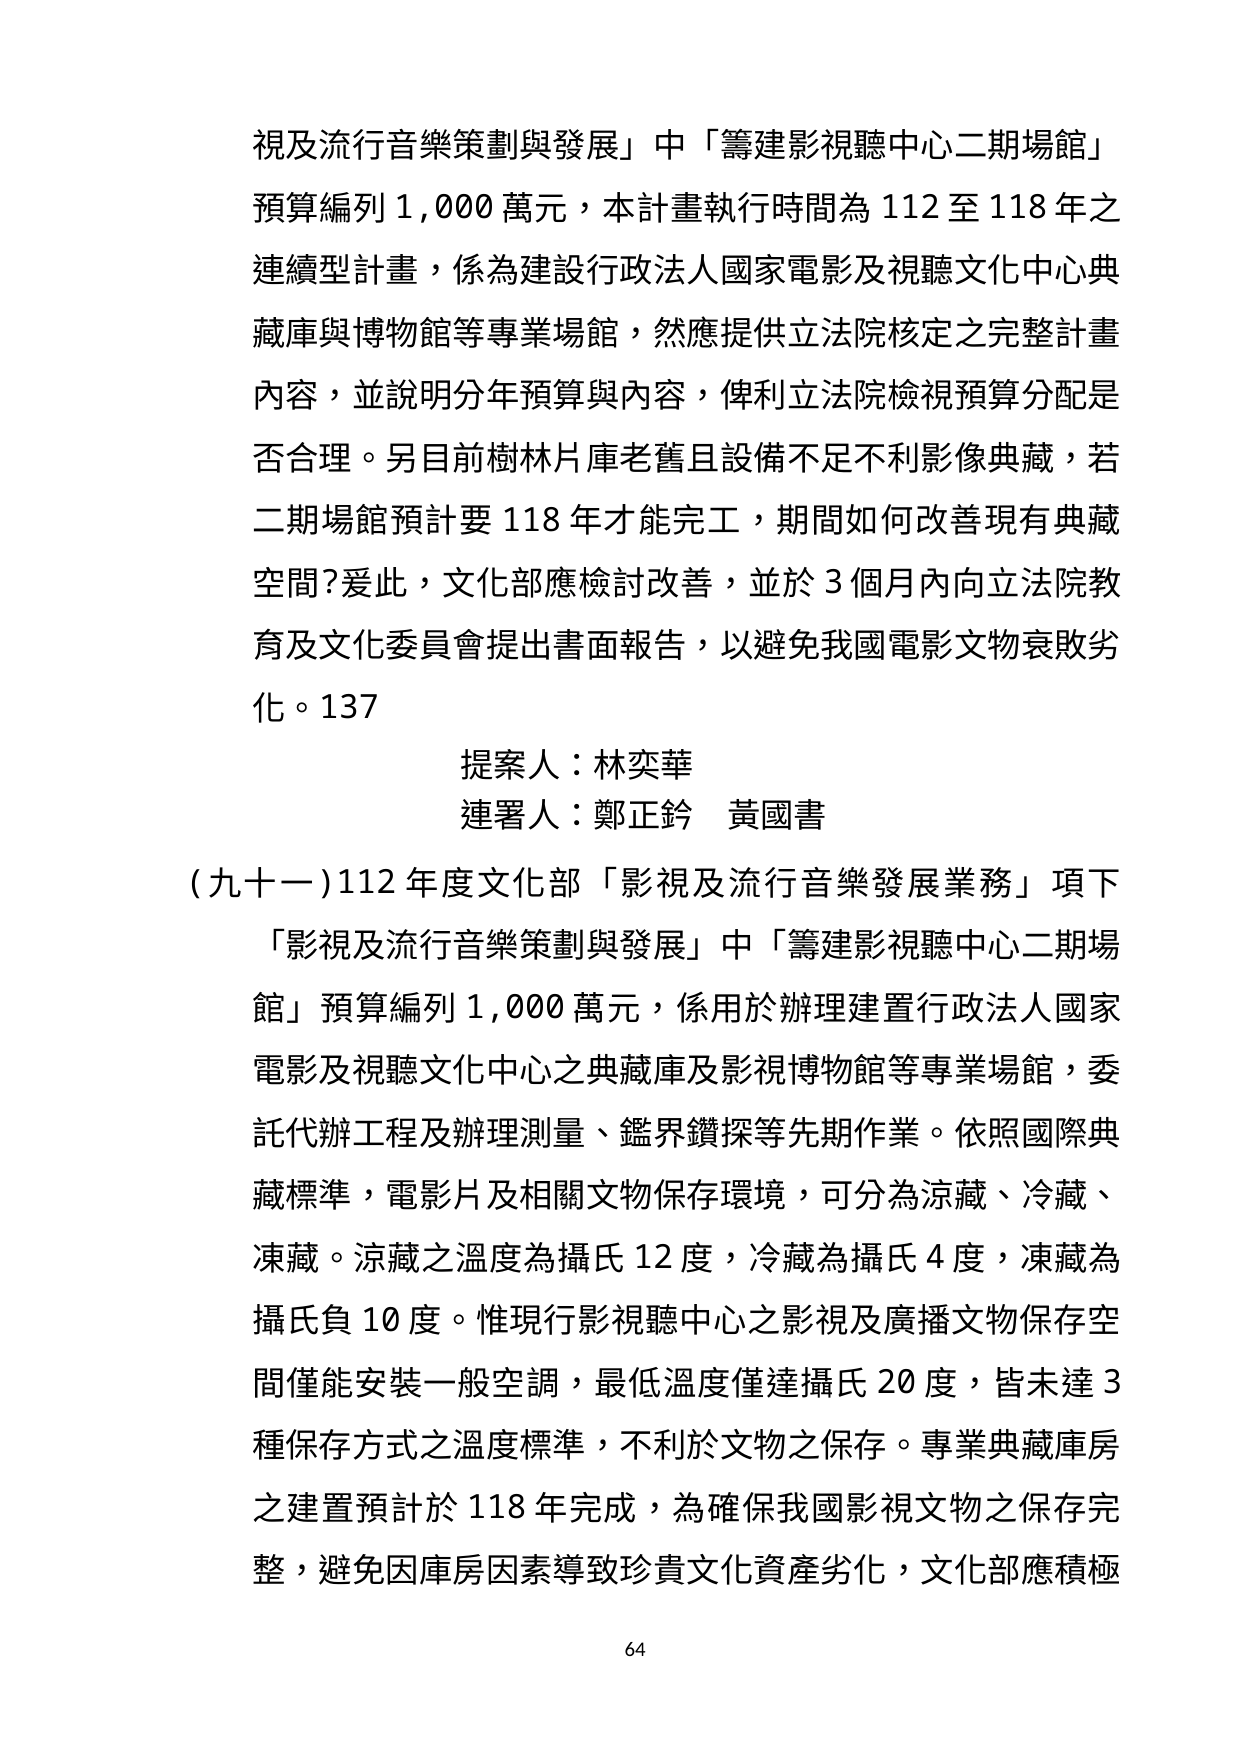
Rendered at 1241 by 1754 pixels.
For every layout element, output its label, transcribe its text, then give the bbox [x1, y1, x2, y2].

text (九十一)112年度文化部「影視及流行音樂發展業務」項下「影視及流行音樂策劃與發展」中「籌建影視聽中心二期場館」預算編列1,000萬元，係用於辦理建置行政法人國家電影及視聽文化中心之典藏庫及影視博物館等專業場館，委託代辦工程及辦理測量、鑑界鑽探等先期作業。依照國際典藏標準，電影片及相關文物保存環境，可分為涼藏、冷藏、凍藏。涼藏之溫度為攝氏12度，冷藏為攝氏4度，凍藏為攝氏負10度。惟現行影視聽中心之影視及廣播文物保存空間僅能安裝一般空調，最低溫度僅達攝氏20度，皆未達3種保存方式之溫度標準，不利於文物之保存。專業典藏庫房之建置預計於118年完成，為確保我國影視文物之保存完整，避免因庫房因素導致珍貴文化資產劣化，文化部應積極 [185, 850, 1122, 1600]
text 連署人：鄭正鈐 黃國書 [460, 787, 1122, 837]
text 視及流行音樂策劃與發展」中「籌建影視聽中心二期場館」預算編列1,000萬元，本計畫執行時間為112至118年之連續型計畫，係為建設行政法人國家電影及視聽文化中心典藏庫與博物館等專業場館，然應提供立法院核定之完整計畫內容，並說明分年預算與內容，俾利立法院檢視預算分配是否合理。另目前樹林片庫老舊且設備不足不利影像典藏，若二期場館預計要118年才能完工，期間如何改善現有典藏空間?爰此，文化部應檢討改善，並於3個月內向立法院教育及文化委員會提出書面報告，以避免我國電影文物衰敗劣化。137 [185, 112, 1122, 737]
text 提案人：林奕華 [460, 737, 1122, 787]
